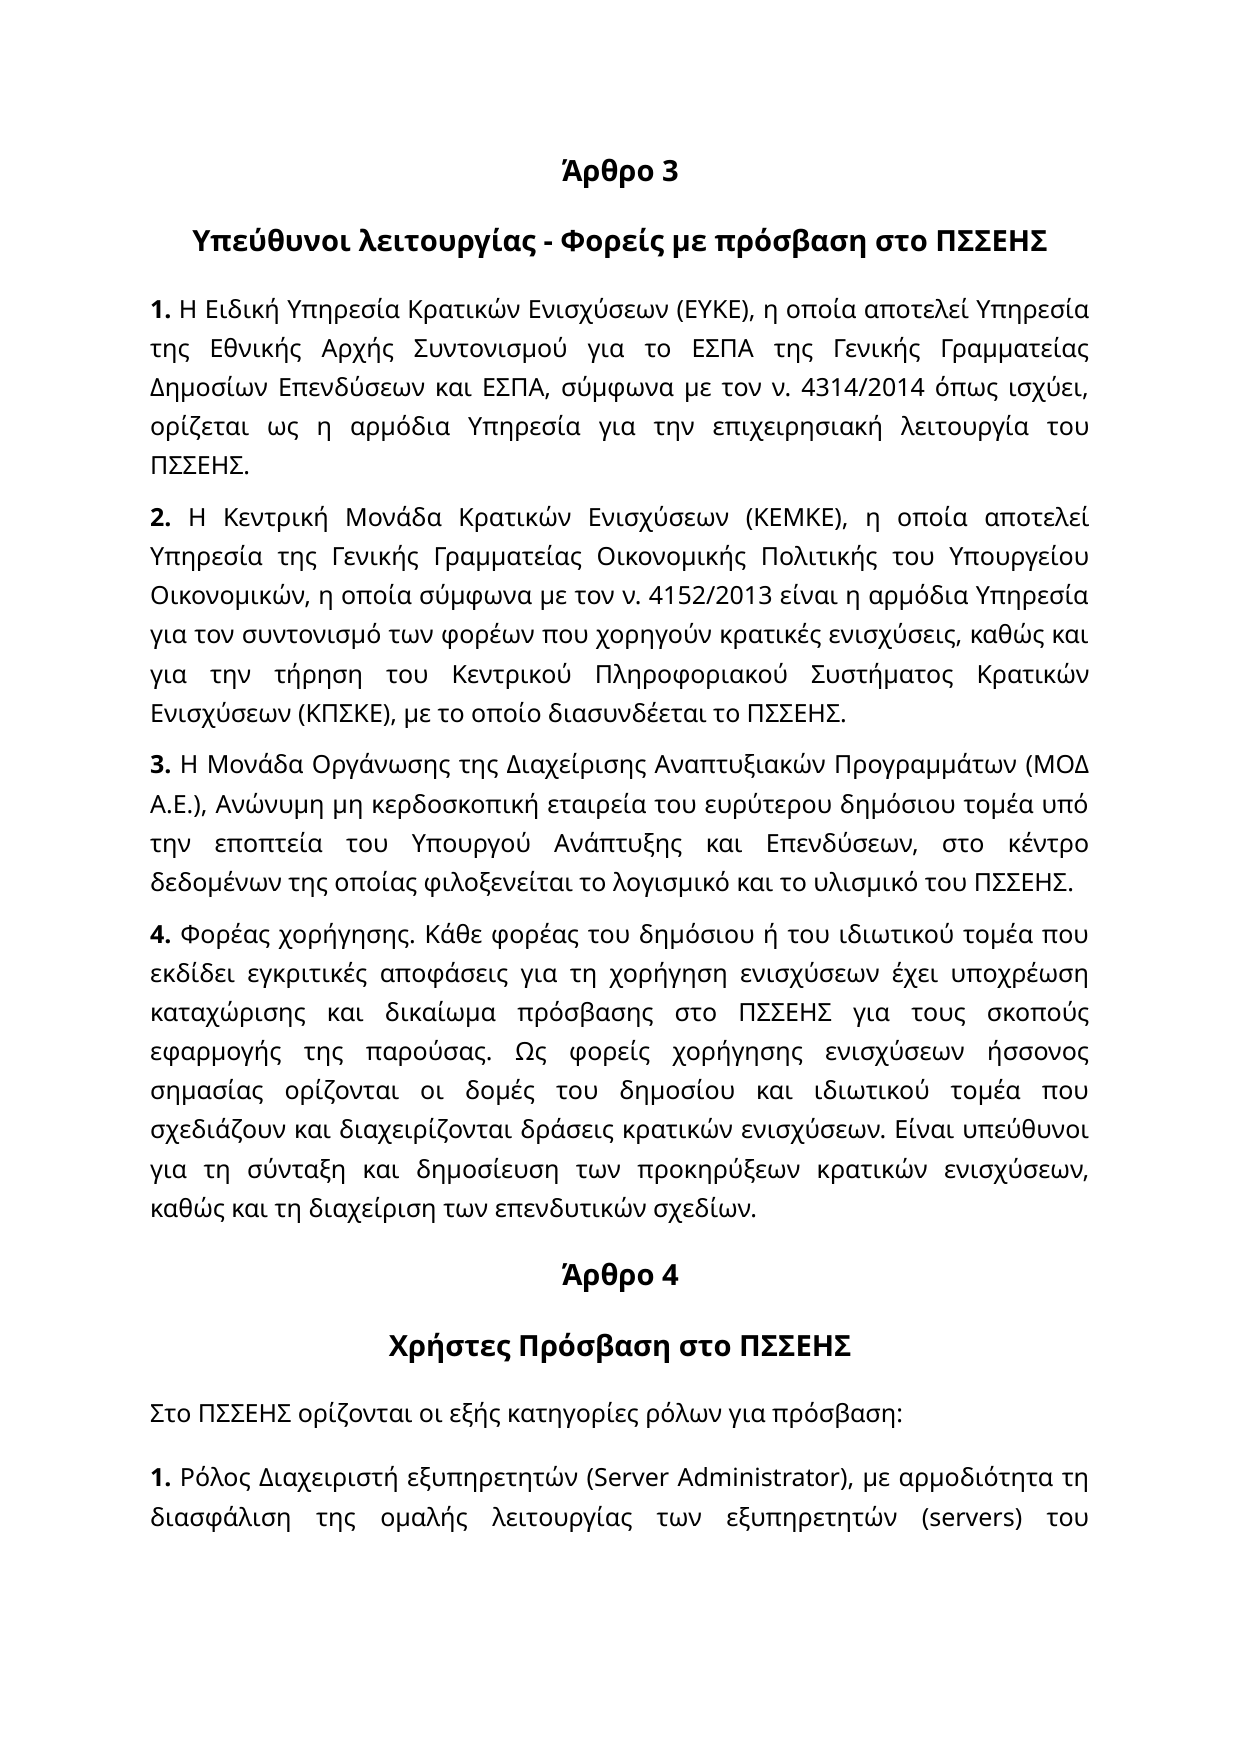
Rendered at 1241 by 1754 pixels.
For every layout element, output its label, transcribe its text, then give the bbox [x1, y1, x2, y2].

text 2. Η Κεντρική Μονάδα Κρατικών Ενισχύσεων (ΚΕΜΚΕ), η οποία αποτελεί Υπηρεσία της Γενικής Γραμματείας Οικονομικής Πολιτικής του Υπουργείου Οικονομικών, η οποία σύμφωνα με τον ν. 4152/2013 είναι η αρμόδια Υπηρεσία για τον συντονισμό των φορέων που χορηγούν κρατικές ενισχύσεις, καθώς και για την τήρηση του Κεντρικού Πληροφοριακού Συστήματος Κρατικών Ενισχύσεων (ΚΠΣΚΕ), με το οποίο διασυνδέεται το ΠΣΣΕΗΣ. [150, 499, 1090, 729]
text 1. Η Ειδική Υπηρεσία Κρατικών Ενισχύσεων (ΕΥΚΕ), η οποία αποτελεί Υπηρεσία της Εθνικής Αρχής Συντονισμού για το ΕΣΠΑ της Γενικής Γραμματείας Δημοσίων Επενδύσεων και ΕΣΠΑ, σύμφωνα με τον ν. 4314/2014 όπως ισχύει, ορίζεται ως η αρμόδια Υπηρεσία για την επιχειρησιακή λειτουργία του ΠΣΣΕΗΣ. [150, 291, 1090, 482]
text 4. Φορέας χορήγησης. Κάθε φορέας του δημόσιου ή του ιδιωτικού τομέα που εκδίδει εγκριτικές αποφάσεις για τη χορήγηση ενισχύσεων έχει υποχρέωση καταχώρισης και δικαίωμα πρόσβασης στο ΠΣΣΕΗΣ για τους σκοπούς εφαρμογής της παρούσας. Ως φορείς χορήγησης ενισχύσεων ήσσονος σημασίας ορίζονται οι δομές του δημοσίου και ιδιωτικού τομέα που σχεδιάζουν και διαχειρίζονται δράσεις κρατικών ενισχύσεων. Είναι υπεύθυνοι για τη σύνταξη και δημοσίευση των προκηρύξεων κρατικών ενισχύσεων, καθώς και τη διαχείριση των επενδυτικών σχεδίων. [150, 916, 1090, 1224]
text 1. Ρόλος Διαχειριστή εξυπηρετητών (Server Administrator), με αρμοδιότητα τη διασφάλιση της ομαλής λειτουργίας των εξυπηρετητών (servers) του [150, 1460, 1090, 1533]
subtitle Άρθρο 3 [150, 150, 1090, 190]
subtitle Χρήστες Πρόσβαση στο ΠΣΣΕΗΣ [150, 1325, 1090, 1365]
text 3. Η Μονάδα Οργάνωσης της Διαχείρισης Αναπτυξιακών Προγραμμάτων (ΜΟΔ Α.Ε.), Ανώνυμη μη κερδοσκοπική εταιρεία του ευρύτερου δημόσιου τομέα υπό την εποπτεία του Υπουργού Ανάπτυξης και Επενδύσεων, στο κέντρο δεδομένων της οποίας φιλοξενείται το λογισμικό και το υλισμικό του ΠΣΣΕΗΣ. [150, 747, 1090, 899]
subtitle Άρθρο 4 [150, 1254, 1090, 1294]
text Στο ΠΣΣΕΗΣ ορίζονται οι εξής κατηγορίες ρόλων για πρόσβαση: [150, 1396, 1090, 1430]
subtitle Υπεύθυνοι λειτουργίας - Φορείς με πρόσβαση στο ΠΣΣΕΗΣ [150, 221, 1090, 260]
